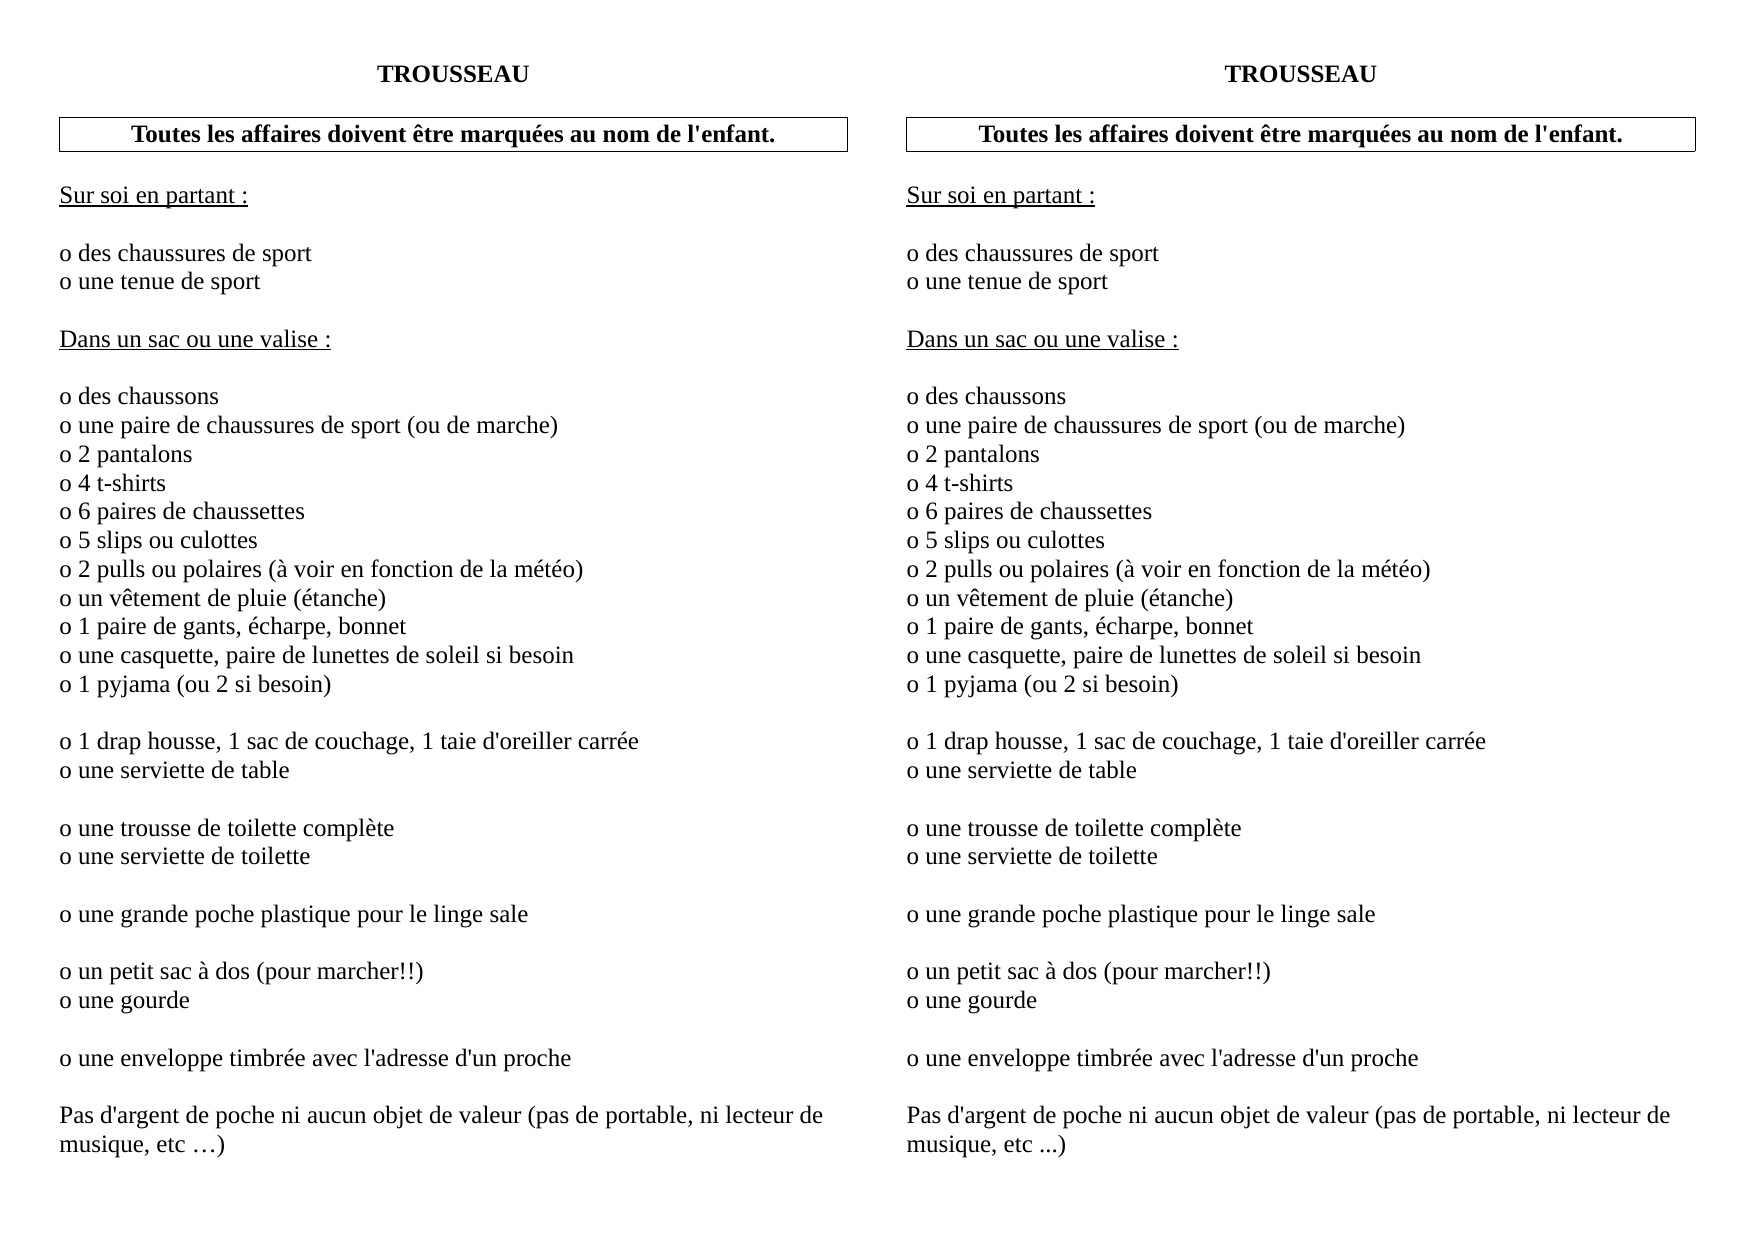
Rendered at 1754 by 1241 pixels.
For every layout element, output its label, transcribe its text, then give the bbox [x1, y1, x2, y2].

text Toutes les affaires doivent être marquées au nom de l'enfant. [907, 118, 1695, 151]
text o 1 paire de gants, écharpe, bonnet [59, 611, 847, 640]
text o 5 slips ou culottes [59, 525, 847, 554]
text o des chaussures de sport [59, 238, 847, 266]
text o une trousse de toilette complète [59, 813, 847, 841]
text o une paire de chaussures de sport (ou de marche) [59, 410, 847, 439]
text o une casquette, paire de lunettes de soleil si besoin [906, 640, 1695, 669]
text Toutes les affaires doivent être marquées au nom de l'enfant. [60, 118, 847, 151]
text o 2 pulls ou polaires (à voir en fonction de la météo) [59, 554, 847, 583]
text Pas d'argent de poche ni aucun objet de valeur (pas de portable, ni lecteur de musique, etc …) [59, 1100, 847, 1158]
text o un vêtement de pluie (étanche) [59, 583, 847, 611]
text o une enveloppe timbrée avec l'adresse d'un proche [906, 1043, 1695, 1071]
text o une paire de chaussures de sport (ou de marche) [906, 410, 1695, 439]
text o une trousse de toilette complète [906, 813, 1695, 841]
text TROUSSEAU [906, 59, 1695, 88]
text o 1 drap housse, 1 sac de couchage, 1 taie d'oreiller carrée [59, 726, 847, 755]
text o 6 paires de chaussettes [906, 496, 1695, 525]
text o une grande poche plastique pour le linge sale [59, 899, 847, 928]
text o une tenue de sport [906, 266, 1695, 295]
text o une serviette de toilette [59, 841, 847, 870]
text o un vêtement de pluie (étanche) [906, 583, 1695, 611]
text o une gourde [906, 985, 1695, 1014]
text o une enveloppe timbrée avec l'adresse d'un proche [59, 1043, 847, 1071]
text o 2 pantalons [906, 439, 1695, 468]
text o 4 t-shirts [59, 468, 847, 496]
text o 1 drap housse, 1 sac de couchage, 1 taie d'oreiller carrée [906, 726, 1695, 755]
text Sur soi en partant : [59, 180, 847, 209]
text o des chaussons [59, 381, 847, 410]
text Sur soi en partant : [906, 180, 1695, 209]
text o 2 pulls ou polaires (à voir en fonction de la météo) [906, 554, 1695, 583]
text o un petit sac à dos (pour marcher!!) [906, 956, 1695, 985]
text o une serviette de table [59, 755, 847, 784]
text o une casquette, paire de lunettes de soleil si besoin [59, 640, 847, 669]
text o 1 paire de gants, écharpe, bonnet [906, 611, 1695, 640]
text o une serviette de table [906, 755, 1695, 784]
text o une gourde [59, 985, 847, 1014]
text TROUSSEAU [59, 59, 847, 88]
text o une tenue de sport [59, 266, 847, 295]
text o des chaussures de sport [906, 238, 1695, 266]
text Dans un sac ou une valise : [59, 324, 847, 353]
text o une grande poche plastique pour le linge sale [906, 899, 1695, 928]
text o 2 pantalons [59, 439, 847, 468]
text o 6 paires de chaussettes [59, 496, 847, 525]
text o 5 slips ou culottes [906, 525, 1695, 554]
text o 4 t-shirts [906, 468, 1695, 496]
text Pas d'argent de poche ni aucun objet de valeur (pas de portable, ni lecteur de musique, etc ...) [906, 1100, 1695, 1158]
text o une serviette de toilette [906, 841, 1695, 870]
text Dans un sac ou une valise : [906, 324, 1695, 353]
text o un petit sac à dos (pour marcher!!) [59, 956, 847, 985]
text o 1 pyjama (ou 2 si besoin) [59, 669, 847, 698]
text o 1 pyjama (ou 2 si besoin) [906, 669, 1695, 698]
text o des chaussons [906, 381, 1695, 410]
